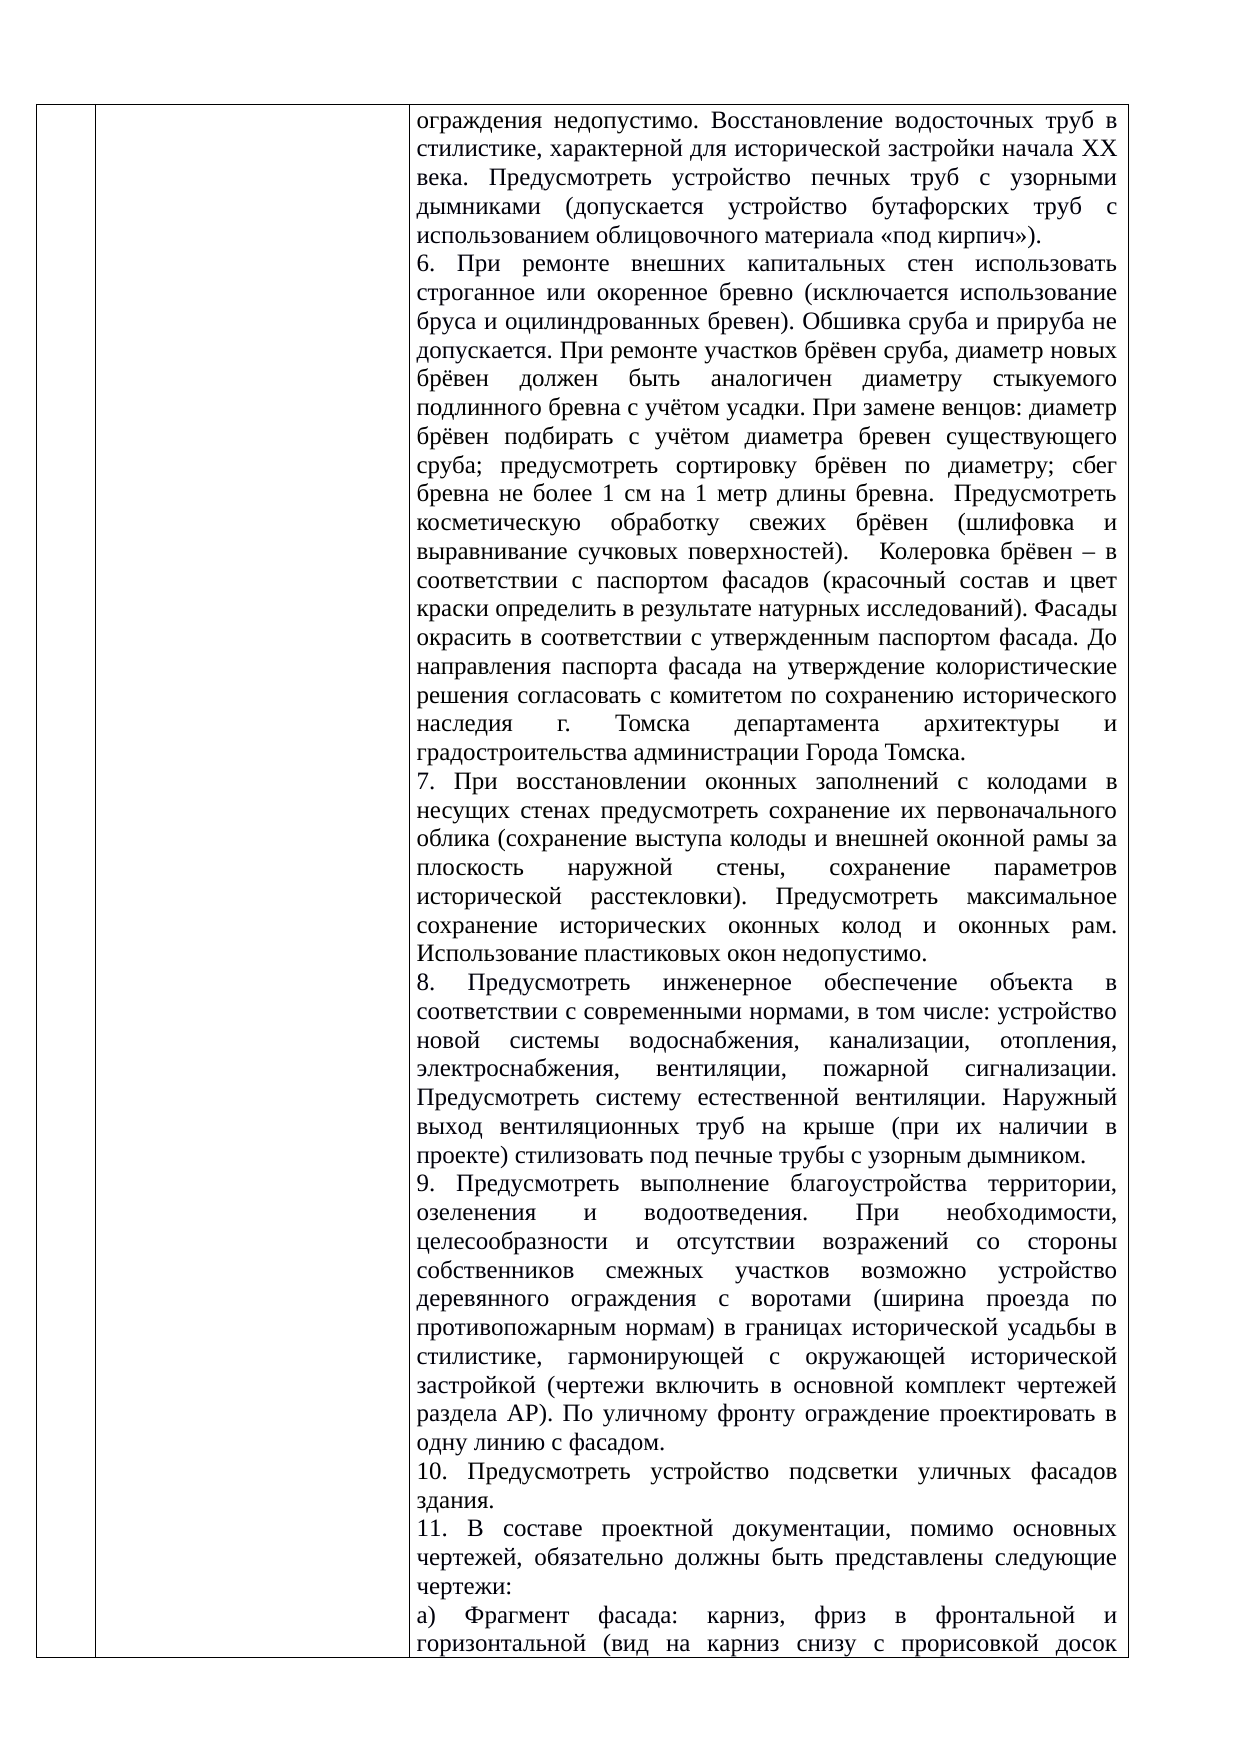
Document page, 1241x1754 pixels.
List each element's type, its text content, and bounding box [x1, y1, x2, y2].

table_cell [96, 105, 409, 1657]
table_cell ограждения недопустимо. Восстановление водосточных труб в стилистике, характерной для исторической застройки начала XX века. Предусмотреть устройство печных труб с узорными дымниками (допускается устройство бутафорских труб с использованием облицовочного материала «под кирпич»). 6. При ремонте внешних капитальных стен использовать строганное или окоренное бревно (исключается использование бруса и оцилиндрованных бревен). Обшивка сруба и прируба не допускается. При ремонте участков брёвен сруба, диаметр новых брёвен должен быть аналогичен диаметру стыкуемого подлинного бревна с учётом усадки. При замене венцов: диаметр брёвен подбирать с учётом диаметра бревен существующего сруба; предусмотреть сортировку брёвен по диаметру; сбег бревна не более 1 см на 1 метр длины бревна. Предусмотреть косметическую обработку свежих брёвен (шлифовка и выравнивание сучковых поверхностей). Колеровка брёвен – в соответствии с паспортом фасадов (красочный состав и цвет краски определить в результате натурных исследований). Фасады окрасить в соответствии с утвержденным паспортом фасада. До направления паспорта фасада на утверждение колористические решения согласовать с комитетом по сохранению исторического наследия г. Томска департамента архитектуры и градостроительства администрации Города Томска. 7. При восстановлении оконных заполнений с колодами в несущих стенах предусмотреть сохранение их первоначального облика (сохранение выступа колоды и внешней оконной рамы за плоскость наружной стены, сохранение параметров исторической расстекловки). Предусмотреть максимальное сохранение исторических оконных колод и оконных рам. Использование пластиковых окон недопустимо. 8. Предусмотреть инженерное обеспечение объекта в соответствии с современными нормами, в том числе: устройство новой системы водоснабжения, канализации, отопления, электроснабжения, вентиляции, пожарной сигнализации. Предусмотреть систему естественной вентиляции. Наружный выход вентиляционных труб на крыше (при их наличии в проекте) стилизовать под печные трубы с узорным дымником. 9. Предусмотреть выполнение благоустройства территории, озеленения и водоотведения. При необходимости, целесообразности и отсутствии возражений со стороны собственников смежных участков возможно устройство деревянного ограждения с воротами (ширина проезда по противопожарным нормам) в границах исторической усадьбы в стилистике, гармонирующей с окружающей исторической застройкой (чертежи включить в основной комплект чертежей раздела АР). По уличному фронту ограждение проектировать в одну линию с фасадом. 10. Предусмотреть устройство подсветки уличных фасадов здания. 11. В составе проектной документации, помимо основных чертежей, обязательно должны быть представлены следующие чертежи: а) Фрагмент фасада: карниз, фриз в фронтальной и горизонтальной (вид на карниз снизу с прорисовкой досок [410, 105, 1128, 1657]
table_cell [37, 105, 95, 1657]
